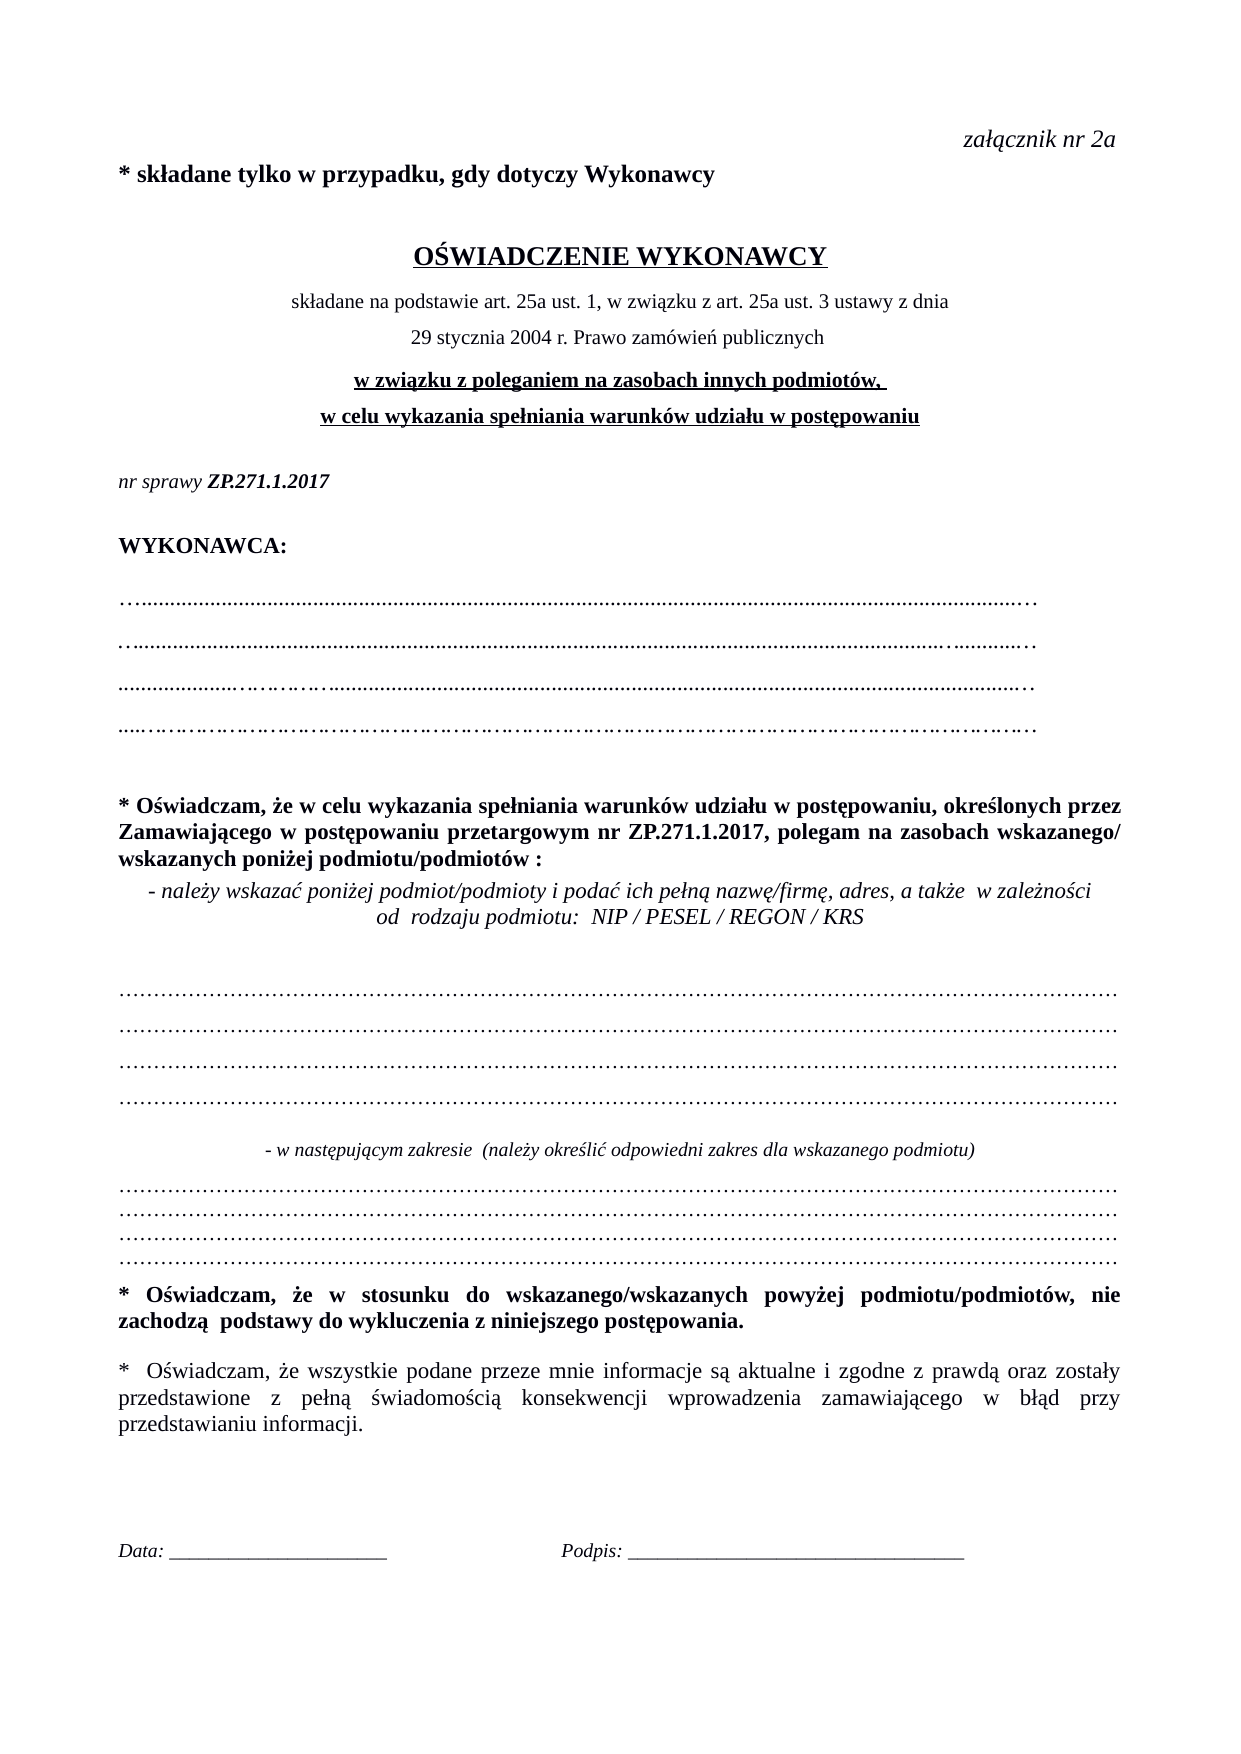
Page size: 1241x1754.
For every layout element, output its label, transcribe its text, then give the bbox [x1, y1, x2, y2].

text * Oświadczam, że wszystkie podane przeze mnie informacje są aktualne i zgodne z prawdą oraz zostały przedstawione z pełną świadomością konsekwencji wprowadzenia zamawiającego w błąd przy przedstawianiu informacji. [118, 1357, 1122, 1436]
text ……………………………………………………………………………………………………………………………… [118, 1085, 1122, 1109]
text od rodzaju podmiotu: NIP / PESEL / REGON / KRS [118, 903, 1122, 930]
text w związku z poleganiem na zasobach innych podmiotów, [118, 367, 1122, 392]
text Data: ______________________ Podpis: __________________________________ [118, 1539, 1122, 1562]
text nr sprawy ZP.271.1.2017 [118, 469, 1122, 493]
text ……………………………………………………………………………………………………………………………… [118, 1049, 1122, 1073]
text WYKONAWCA: [118, 532, 1122, 558]
text - należy wskazać poniżej podmiot/podmioty i podać ich pełną nazwę/firmę, adres, a także w zależności [118, 877, 1122, 903]
text …............................................................................................................................................…..........… [118, 627, 1122, 653]
text * Oświadczam, że w celu wykazania spełniania warunków udziału w postępowaniu, określonych przez Zamawiającego w postępowaniu przetargowym nr ZP.271.1.2017, polegam na zasobach wskazanego/ wskazanych poniżej podmiotu/podmiotów : [118, 792, 1122, 871]
text 29 stycznia 2004 r. Prawo zamówień publicznych [118, 324, 1122, 349]
text w celu wykazania spełniania warunków udziału w postępowaniu [118, 403, 1122, 429]
text ....…………………………………………………………………………………………………………………… [118, 712, 1122, 738]
text załącznik nr 2a [118, 124, 1122, 153]
text ….........................................................................................................................................................… [118, 584, 1122, 611]
text - w następującym zakresie (należy określić odpowiedni zakres dla wskazanego podmiotu) [118, 1138, 1122, 1161]
text składane na podstawie art. 25a ust. 1, w związku z art. 25a ust. 3 ustawy z dnia [118, 288, 1122, 313]
text ……………………………………………………………………………………………………………………………… [118, 977, 1122, 1001]
text OŚWIADCZENIE WYKONAWCY [118, 240, 1122, 271]
text ....................…………….......................................................................................................................… [118, 669, 1122, 696]
text * Oświadczam, że w stosunku do wskazanego/wskazanych powyżej podmiotu/podmiotów, nie zachodzą podstawy do wykluczenia z niniejszego postępowania. [118, 1281, 1122, 1334]
text ……………………………………………………………………………………………………………………………………………………………………………………………………………………………………………………………………………………………………………………………………………………………………………………………………………………………………………………………………………………………………………………………… [118, 1173, 1122, 1269]
text ……………………………………………………………………………………………………………………………… [118, 1013, 1122, 1037]
text * składane tylko w przypadku, gdy dotyczy Wykonawcy [118, 159, 1122, 187]
